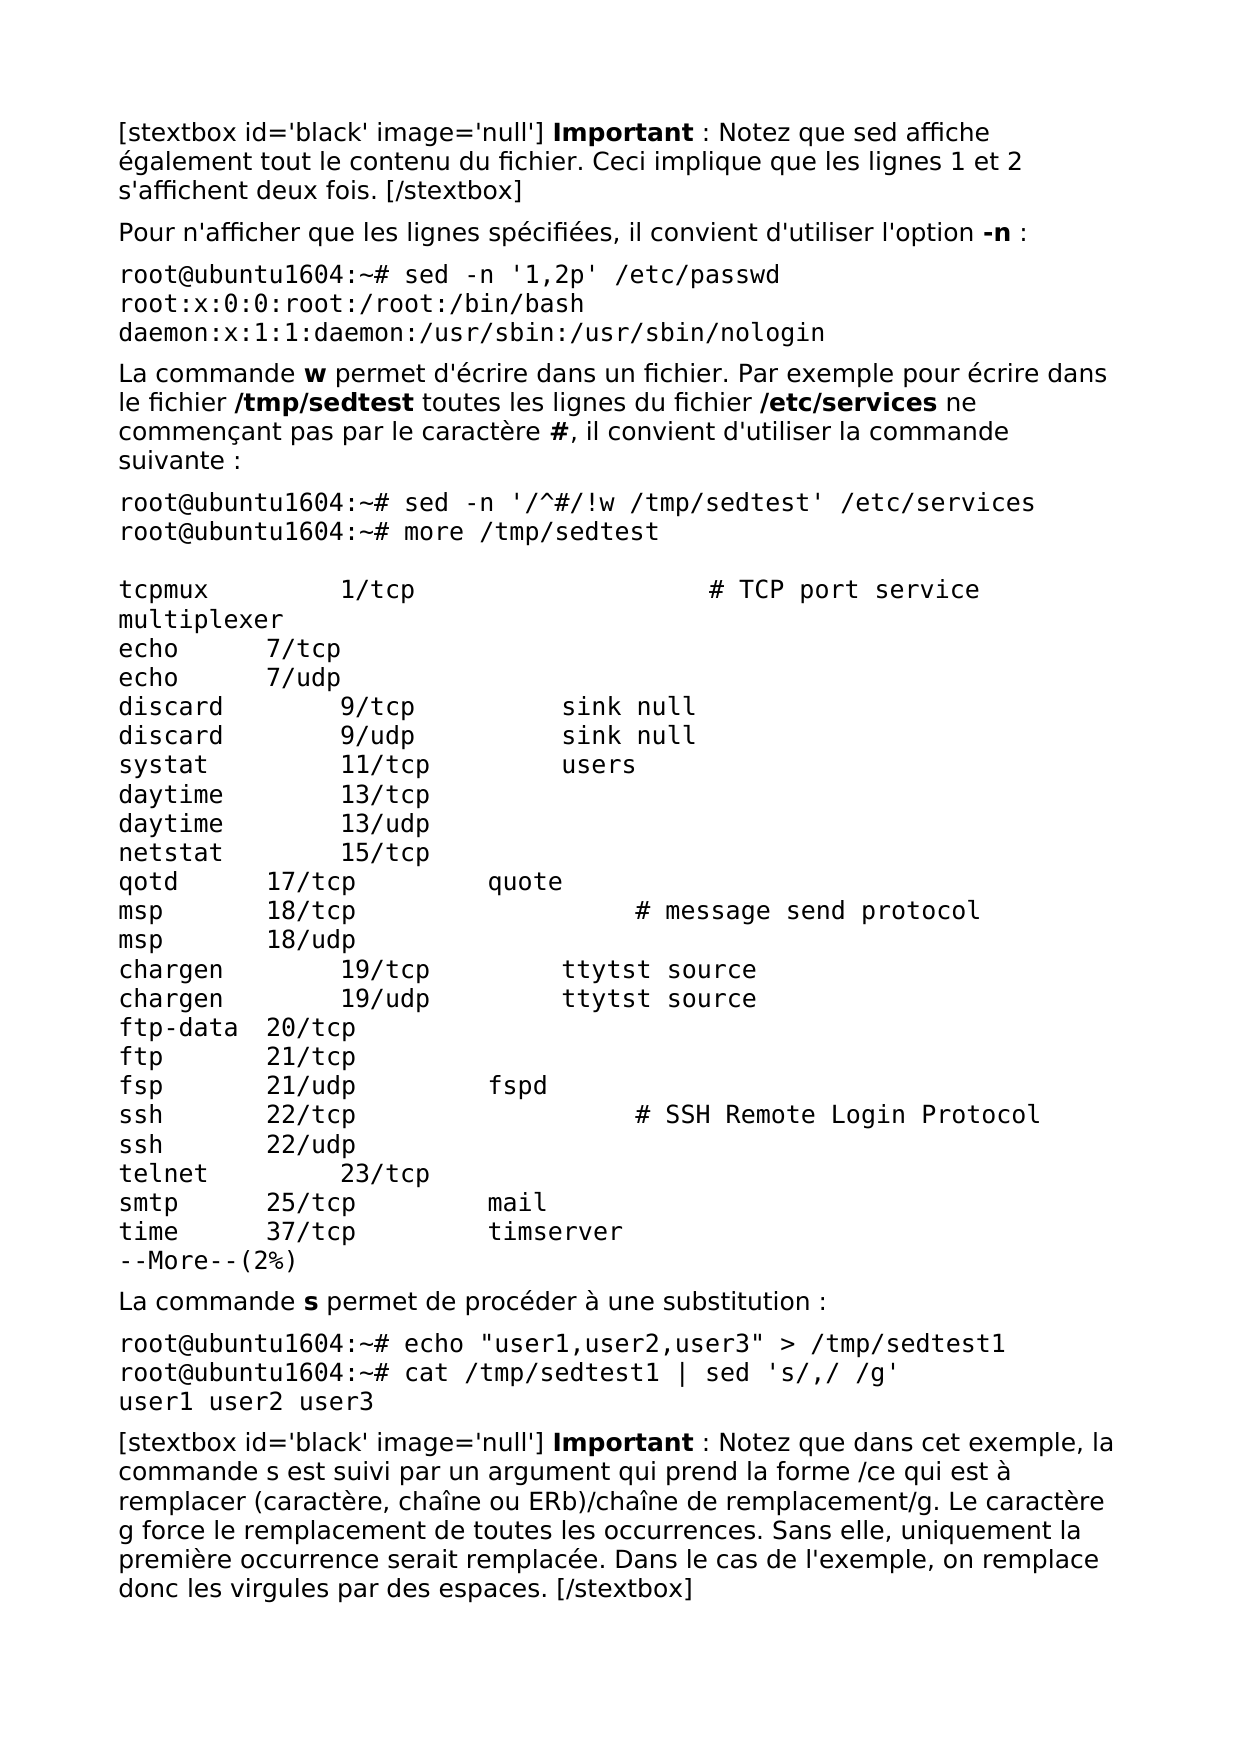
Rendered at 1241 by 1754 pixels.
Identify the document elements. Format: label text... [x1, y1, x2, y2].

text Pour n'afficher que les lignes spécifiées, il convient d'utiliser l'option -n : [118, 218, 1122, 247]
text La commande s permet de procéder à une substitution : [118, 1287, 1122, 1317]
text root@ubuntu1604:~# sed -n '1,2p' /etc/passwd root:x:0:0:root:/root:/bin/bash daemon:x:1:1:daemon:/usr/sbin:/usr/sbin/nologin [118, 260, 1122, 347]
text [stextbox id='black' image='null'] Important : Notez que sed affiche également tout le contenu du fichier. Ceci implique que les lignes 1 et 2 s'affichent deux fois. [/stextbox] [118, 118, 1122, 206]
text La commande w permet d'écrire dans un fichier. Par exemple pour écrire dans le fichier /tmp/sedtest toutes les lignes du fichier /etc/services ne commençant pas par le caractère #, il convient d'utiliser la commande suivante : [118, 359, 1122, 476]
text [stextbox id='black' image='null'] Important : Notez que dans cet exemple, la commande s est suivi par un argument qui prend la forme /ce qui est à remplacer (caractère, chaîne ou ERb)/chaîne de remplacement/g. Le caractère g force le remplacement de toutes les occurrences. Sans elle, uniquement la première occurrence serait remplacée. Dans le cas de l'exemple, on remplace donc les virgules par des espaces. [/stextbox] [118, 1428, 1122, 1603]
text root@ubuntu1604:~# echo "user1,user2,user3" > /tmp/sedtest1 root@ubuntu1604:~# cat /tmp/sedtest1 | sed 's/,/ /g' user1 user2 user3 [118, 1329, 1122, 1417]
text root@ubuntu1604:~# sed -n '/^#/!w /tmp/sedtest' /etc/services root@ubuntu1604:~# more /tmp/sedtest tcpmux 1/tcp # TCP port service multiplexer echo 7/tcp echo 7/udp discard 9/tcp sink null discard 9/udp sink null systat 11/tcp users daytime 13/tcp daytime 13/udp netstat 15/tcp qotd 17/tcp quote msp 18/tcp # message send protocol msp 18/udp chargen 19/tcp ttytst source chargen 19/udp ttytst source ftp-data 20/tcp ftp 21/tcp fsp 21/udp fspd ssh 22/tcp # SSH Remote Login Protocol ssh 22/udp telnet 23/tcp smtp 25/tcp mail time 37/tcp timserver --More--(2%) [118, 488, 1122, 1276]
